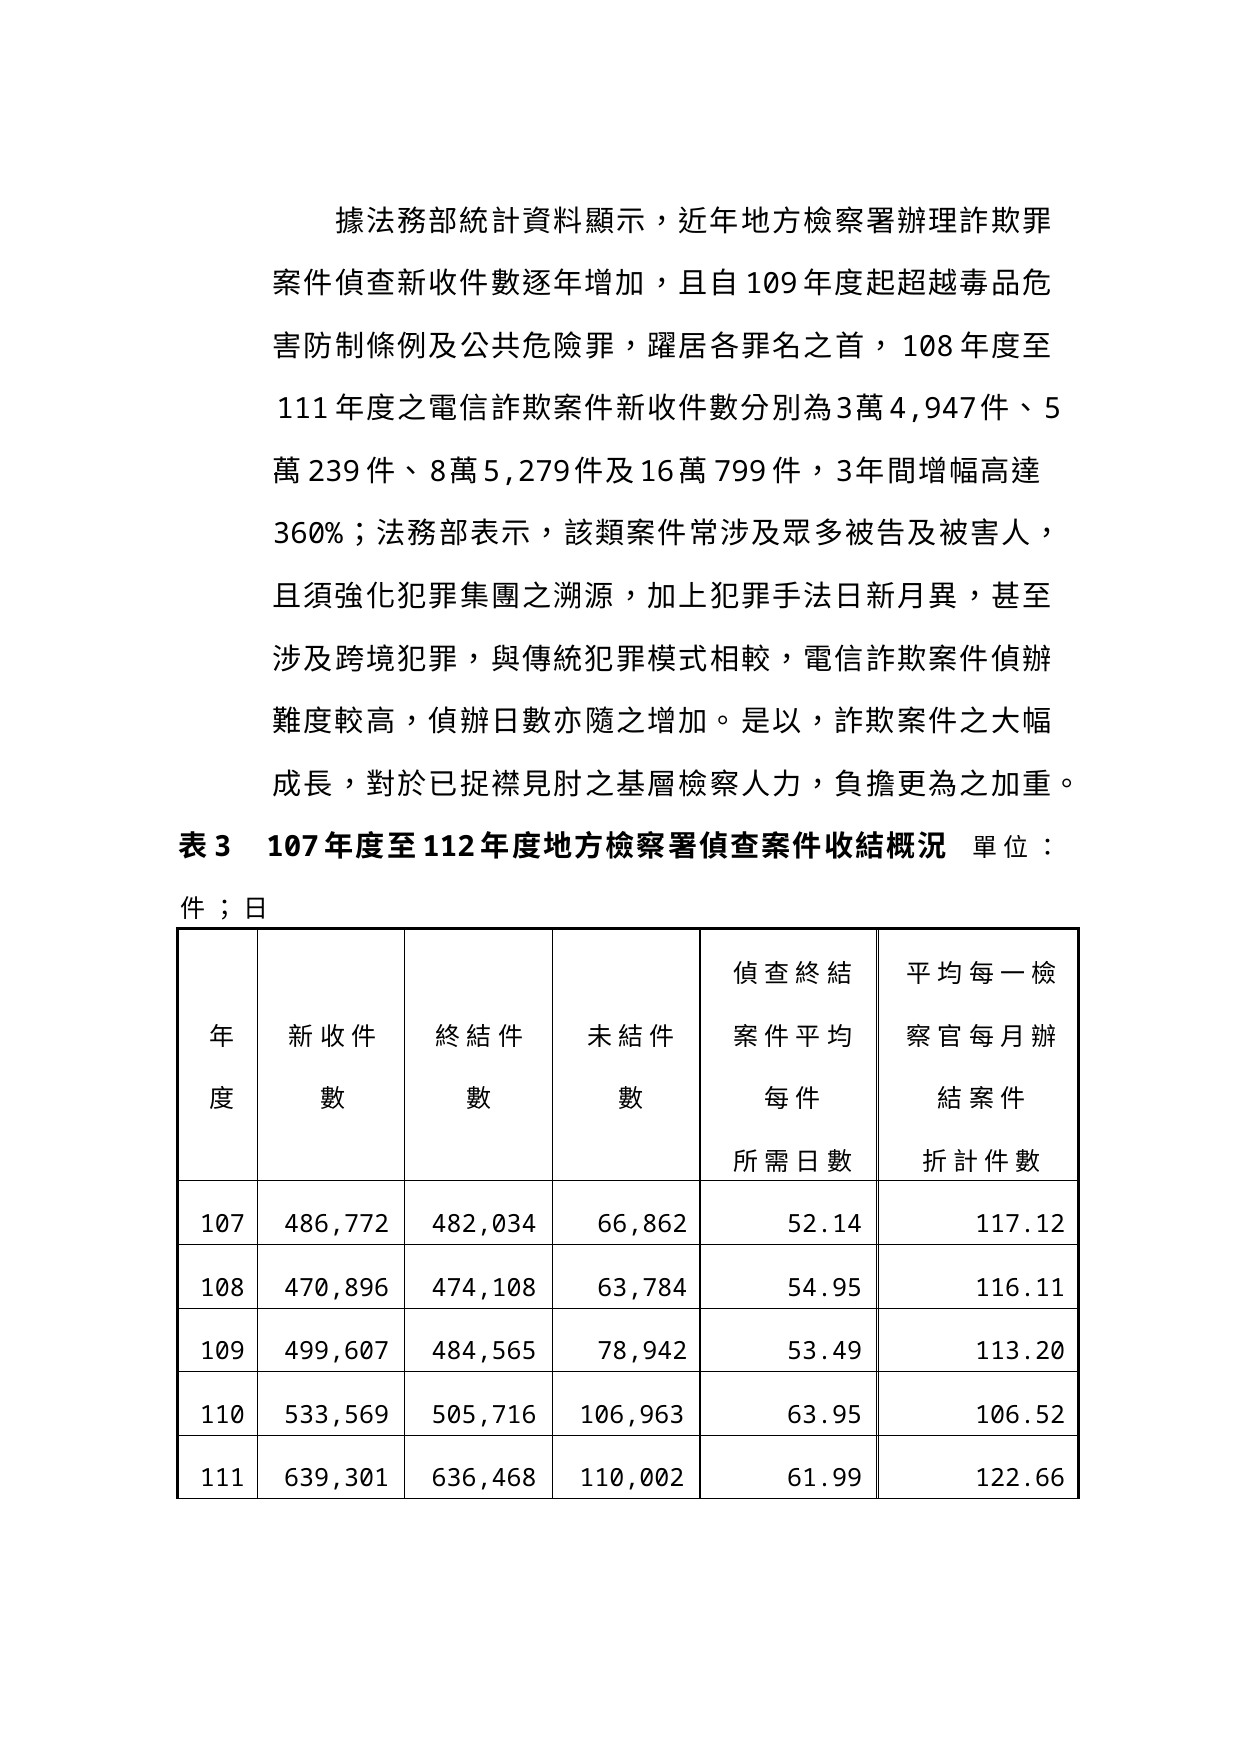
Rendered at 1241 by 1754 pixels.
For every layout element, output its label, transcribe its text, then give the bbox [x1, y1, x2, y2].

table_cell 54.95 [701, 1245, 876, 1307]
table_cell 78,942 [553, 1309, 699, 1371]
table_cell 636,468 [405, 1436, 552, 1498]
table_header 年度 [179, 930, 257, 1180]
table_header 平均每一檢察官每月辦結案件 折計件數 [879, 930, 1077, 1180]
table_cell 486,772 [258, 1181, 404, 1244]
table_cell 117.12 [879, 1181, 1077, 1244]
table_cell 110 [179, 1372, 257, 1434]
table_cell 106,963 [553, 1372, 699, 1434]
table_header 偵查終結案件平均每件 所需日數 [701, 930, 876, 1180]
table_cell 505,716 [405, 1372, 552, 1434]
table_cell 499,607 [258, 1309, 404, 1371]
table_cell 63,784 [553, 1245, 699, 1307]
table_cell 116.11 [879, 1245, 1077, 1307]
table_cell 66,862 [553, 1181, 699, 1244]
table_cell 110,002 [553, 1436, 699, 1498]
table_cell 52.14 [701, 1181, 876, 1244]
table_cell 474,108 [405, 1245, 552, 1307]
table_cell 533,569 [258, 1372, 404, 1434]
text 表3 107年度至112年度地方檢察署偵查案件收結概況 單位：件；日 [177, 802, 1063, 927]
table_cell 122.66 [879, 1436, 1077, 1498]
table_cell 108 [179, 1245, 257, 1307]
table_header 新收件數 [258, 930, 404, 1180]
table_cell 107 [179, 1181, 257, 1244]
table_cell 63.95 [701, 1372, 876, 1434]
table_cell 482,034 [405, 1181, 552, 1244]
table_cell 106.52 [879, 1372, 1077, 1434]
table_cell 639,301 [258, 1436, 404, 1498]
table_cell 484,565 [405, 1309, 552, 1371]
table_cell 109 [179, 1309, 257, 1371]
table_cell 53.49 [701, 1309, 876, 1371]
table_header 終結件數 [405, 930, 552, 1180]
text 據法務部統計資料顯示，近年地方檢察署辦理詐欺罪案件偵查新收件數逐年增加，且自109年度起超越毒品危害防制條例及公共危險罪，躍居各罪名之首，108年度至111年度之電信詐欺案件新收件數分別為3萬4,947件、5萬239件、8萬5,279件及16萬799件，3年間增幅高達360%；法務部表示，該類案件常涉及眾多被告及被害人，且須強化犯罪集團之溯源，加上犯罪手法日新月異，甚至涉及跨境犯罪，與傳統犯罪模式相較，電信詐欺案件偵辦難度較高，偵辦日數亦隨之增加。是以，詐欺案件之大幅成長，對於已捉襟見肘之基層檢察人力，負擔更為之加重。 [266, 177, 1063, 802]
table_cell 111 [179, 1436, 257, 1498]
table_header 未結件數 [553, 930, 699, 1180]
table_cell 470,896 [258, 1245, 404, 1307]
table_cell 113.20 [879, 1309, 1077, 1371]
table_cell 61.99 [701, 1436, 876, 1498]
